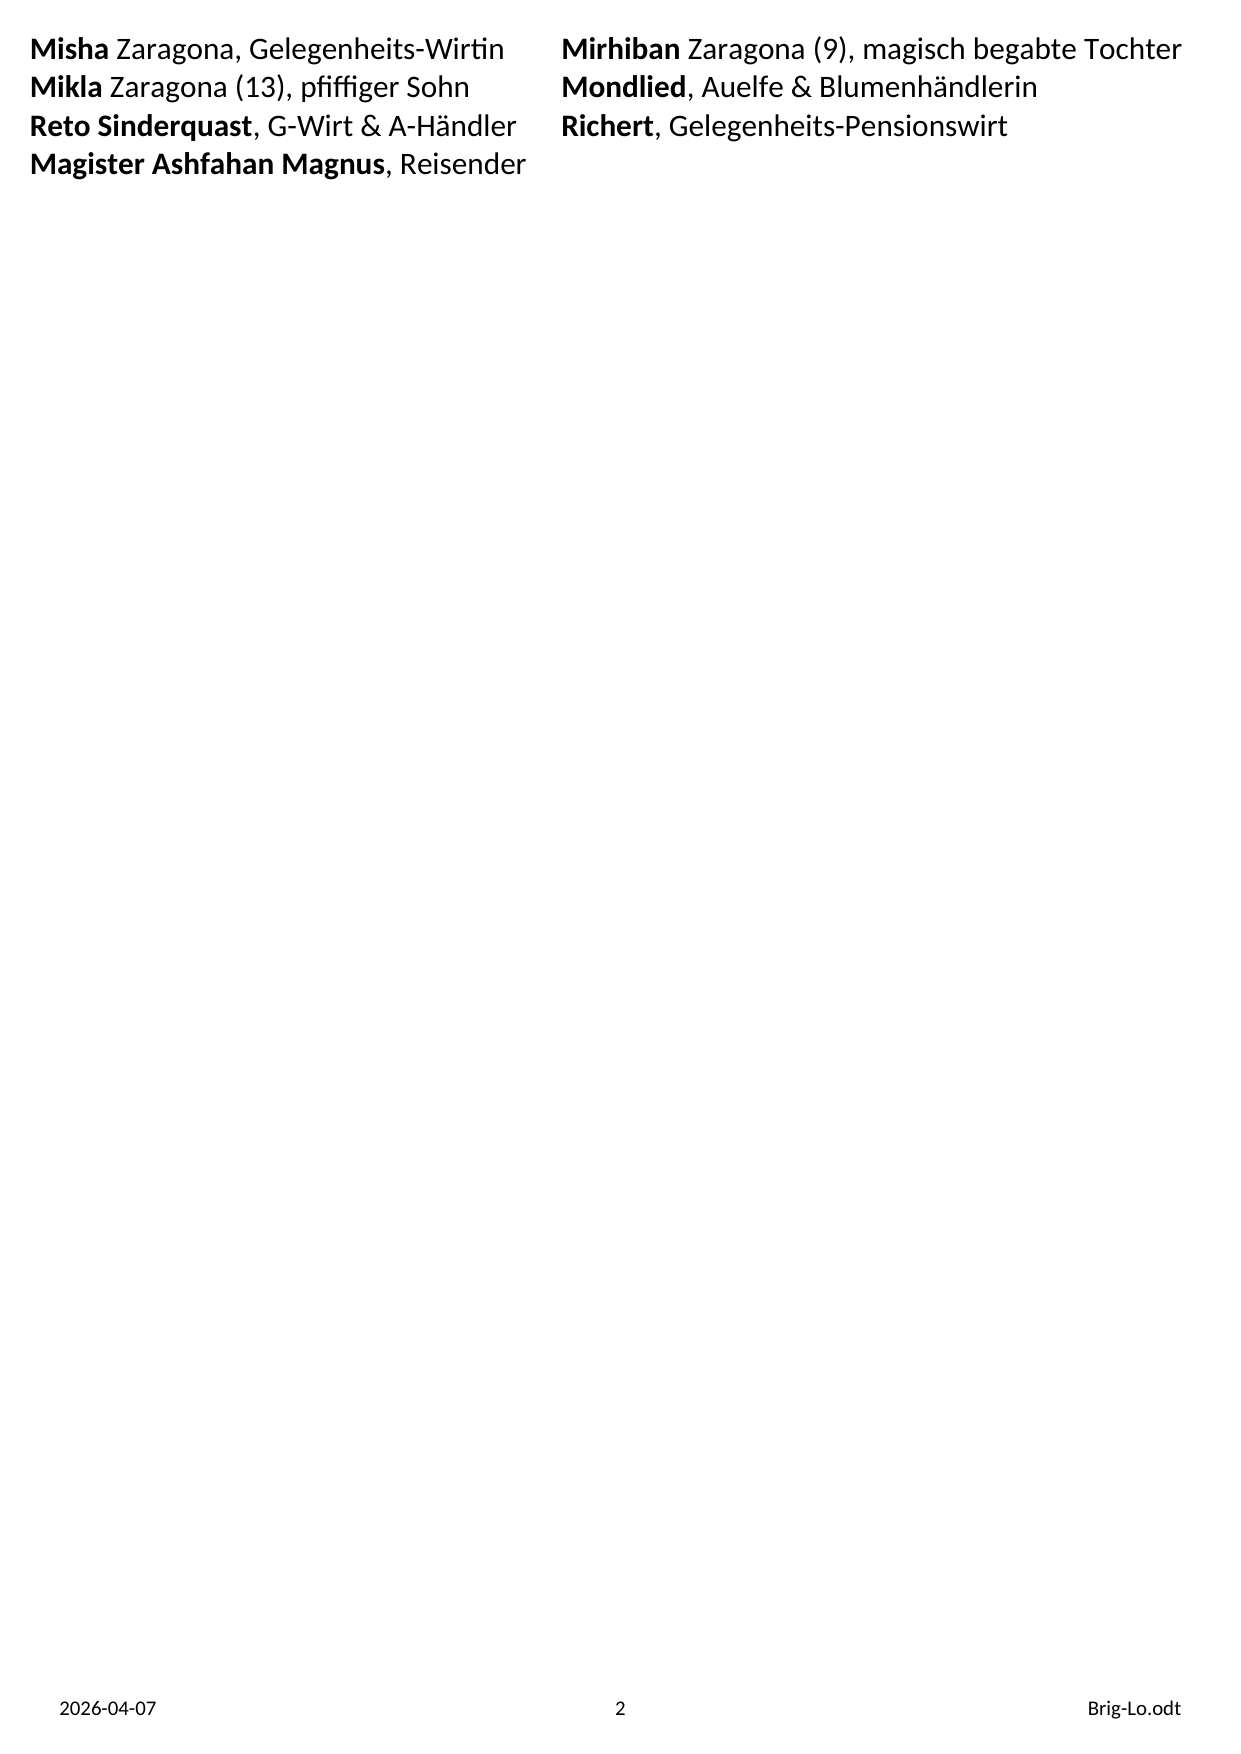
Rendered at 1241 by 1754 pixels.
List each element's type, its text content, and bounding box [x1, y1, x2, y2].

text Magister Ashfahan Magnus, Reisender [29, 144, 1211, 182]
text Misha Zaragona, Gelegenheits-Wirtin Mirhiban Zaragona (9), magisch begabte Tochter Mikla Zaragona (13), pfiffiger Sohn Mondlied, Auelfe & Blumenhändlerin Reto Sinderquast, G-Wirt & A-Händler Richert, Gelegenheits-Pensionswirt [29, 29, 1211, 144]
